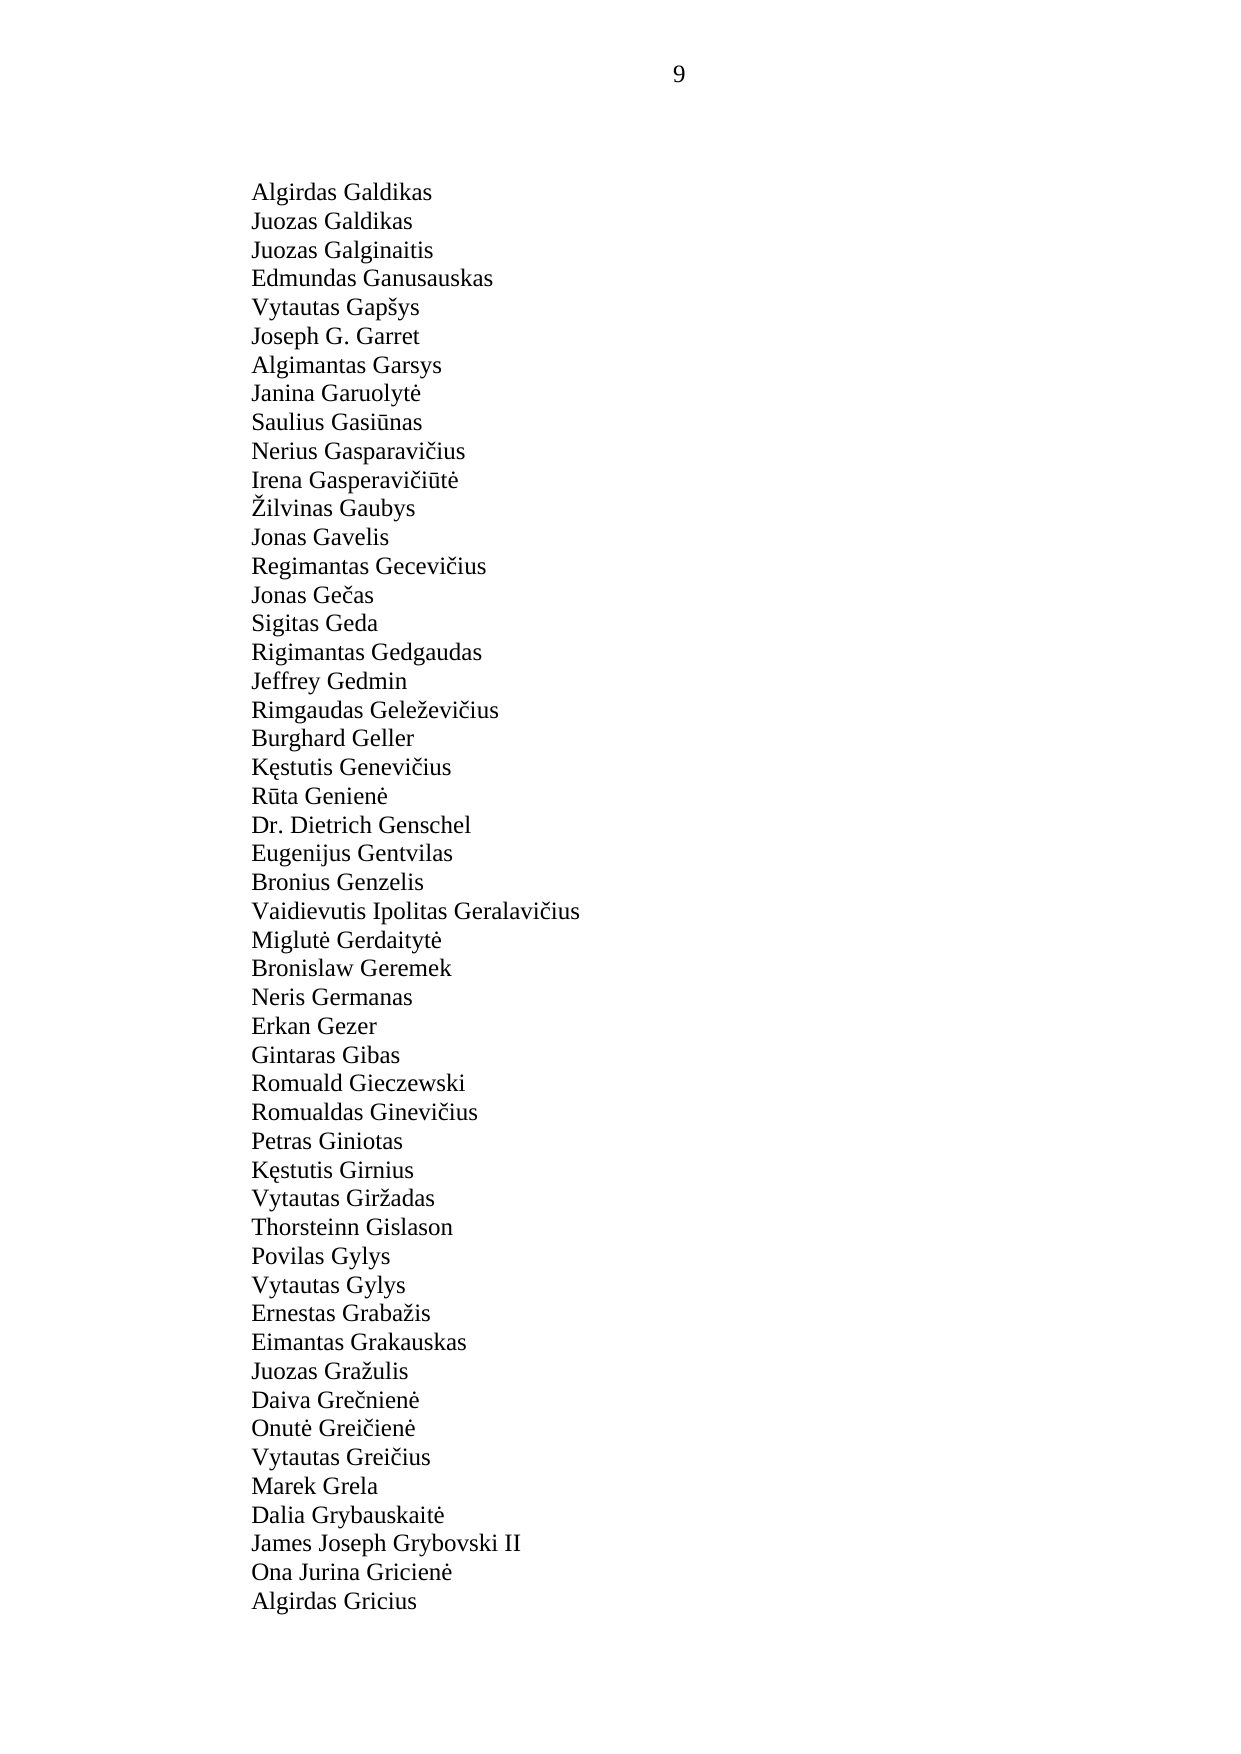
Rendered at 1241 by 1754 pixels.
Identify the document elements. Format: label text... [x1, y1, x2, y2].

text Povilas Gylys [177, 1241, 1181, 1270]
text Janina Garuolytė [177, 378, 1181, 407]
text Rimgaudas Geleževičius [177, 695, 1181, 723]
text Dr. Dietrich Genschel [177, 810, 1181, 838]
text Vytautas Gylys [177, 1270, 1181, 1298]
text Nerius Gasparavičius [177, 436, 1181, 465]
text Rigimantas Gedgaudas [177, 637, 1181, 666]
text Rūta Genienė [177, 781, 1181, 810]
text Juozas Gražulis [177, 1356, 1181, 1385]
text Miglutė Gerdaitytė [177, 925, 1181, 953]
text Neris Germanas [177, 982, 1181, 1011]
text Thorsteinn Gislason [177, 1212, 1181, 1241]
text Algirdas Gricius [177, 1586, 1181, 1615]
text Bronius Genzelis [177, 867, 1181, 896]
text Juozas Galdikas [177, 206, 1181, 235]
text Vaidievutis Ipolitas Geralavičius [177, 896, 1181, 925]
text Žilvinas Gaubys [177, 493, 1181, 522]
text Sigitas Geda [177, 608, 1181, 637]
text Juozas Galginaitis [177, 235, 1181, 263]
text Burghard Geller [177, 723, 1181, 752]
text Dalia Grybauskaitė [177, 1500, 1181, 1528]
text Vytautas Greičius [177, 1442, 1181, 1471]
text Algimantas Garsys [177, 350, 1181, 378]
text Jeffrey Gedmin [177, 666, 1181, 695]
text Edmundas Ganusauskas [177, 263, 1181, 292]
text Bronislaw Geremek [177, 953, 1181, 982]
text Eugenijus Gentvilas [177, 838, 1181, 867]
text Kęstutis Genevičius [177, 752, 1181, 781]
text Eimantas Grakauskas [177, 1327, 1181, 1356]
text Erkan Gezer [177, 1011, 1181, 1040]
text Romualdas Ginevičius [177, 1097, 1181, 1126]
text Jonas Gečas [177, 580, 1181, 608]
text Romuald Gieczewski [177, 1068, 1181, 1097]
text James Joseph Grybovski II [177, 1528, 1181, 1557]
text Marek Grela [177, 1471, 1181, 1500]
text Joseph G. Garret [177, 321, 1181, 350]
text Kęstutis Girnius [177, 1155, 1181, 1183]
text Irena Gasperavičiūtė [177, 465, 1181, 493]
text Saulius Gasiūnas [177, 407, 1181, 436]
text Regimantas Gecevičius [177, 551, 1181, 580]
text Jonas Gavelis [177, 522, 1181, 551]
text Petras Giniotas [177, 1126, 1181, 1155]
text Gintaras Gibas [177, 1040, 1181, 1068]
text Onutė Greičienė [177, 1413, 1181, 1442]
text Vytautas Gapšys [177, 292, 1181, 321]
text Daiva Grečnienė [177, 1385, 1181, 1413]
text Vytautas Giržadas [177, 1183, 1181, 1212]
text Algirdas Galdikas [177, 177, 1181, 206]
text Ernestas Grabažis [177, 1298, 1181, 1327]
text Ona Jurina Gricienė [177, 1557, 1181, 1586]
